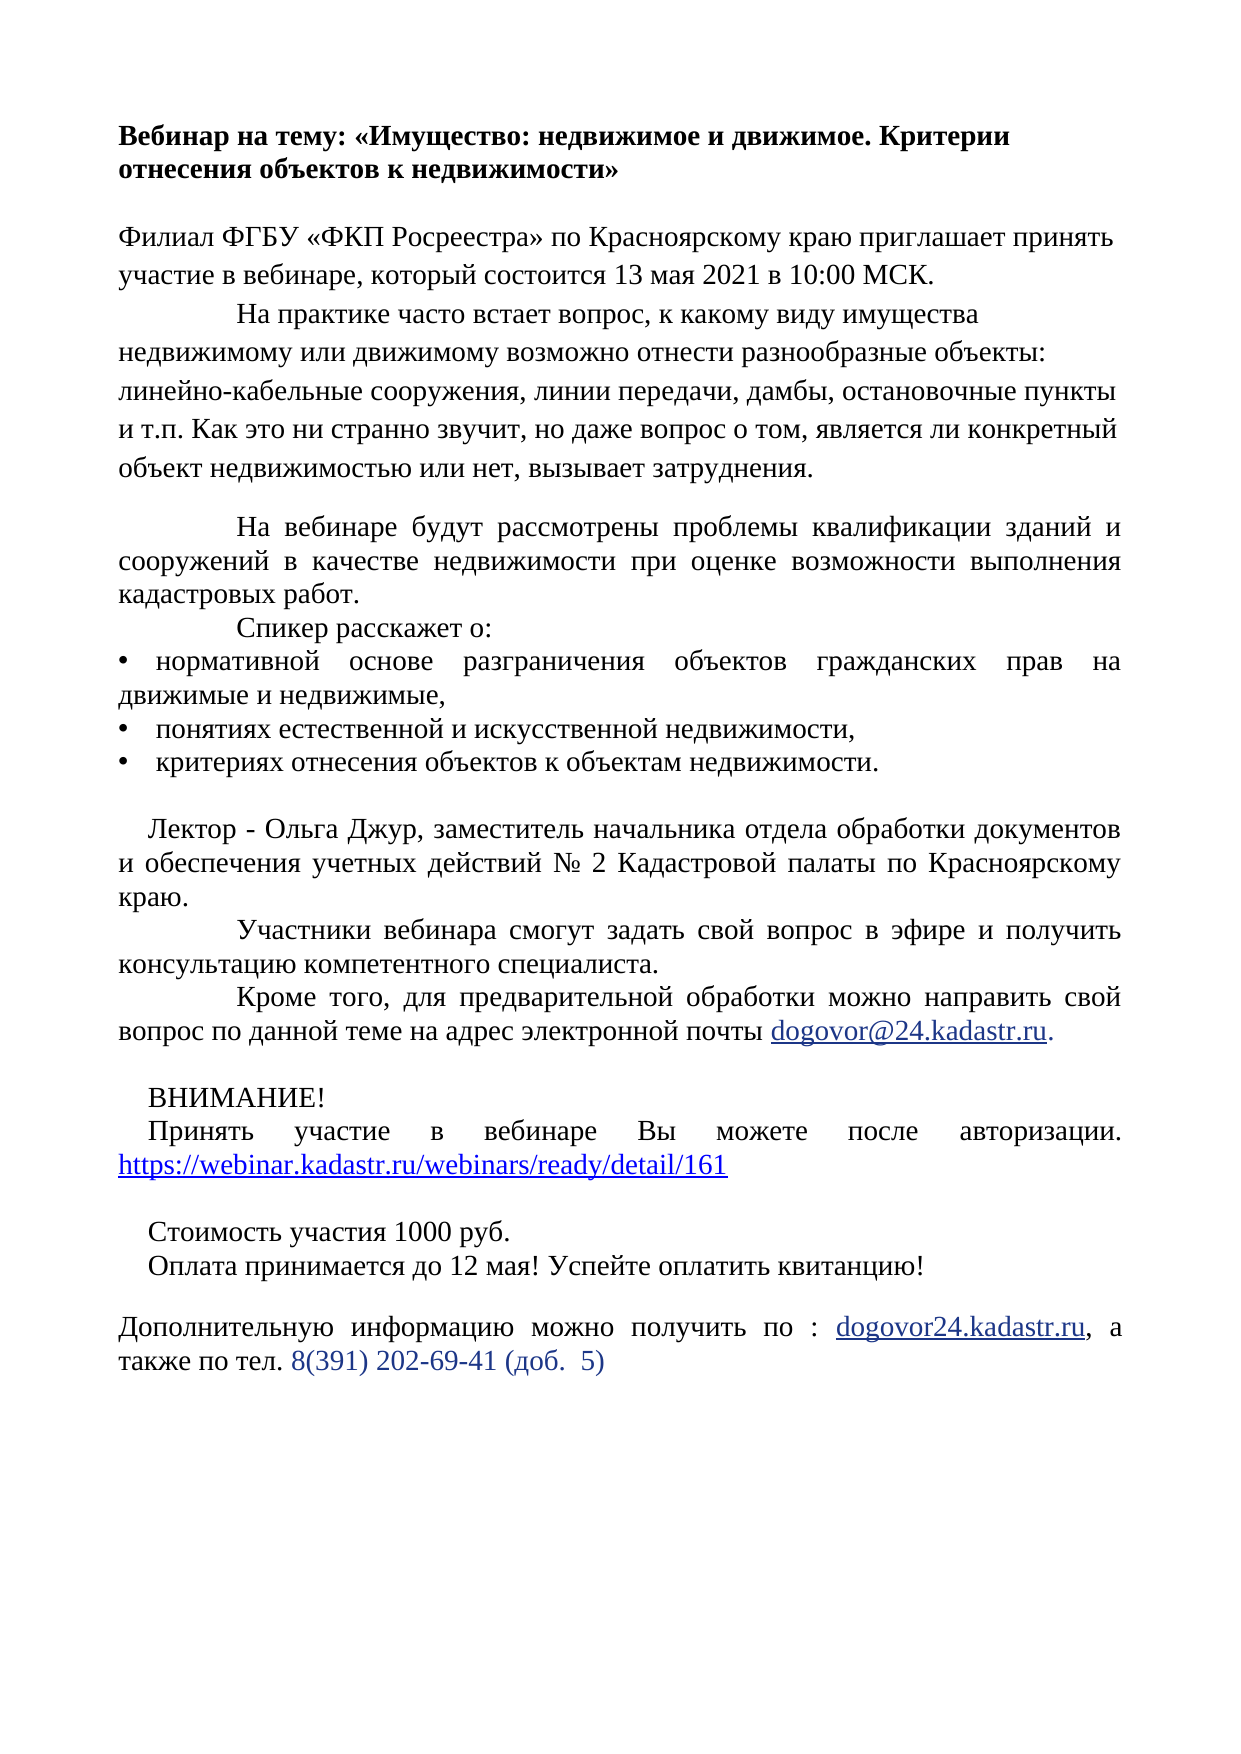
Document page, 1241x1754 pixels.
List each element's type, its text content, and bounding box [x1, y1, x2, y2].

text Оплата принимается до 12 мая! Успейте оплатить квитанцию! [118, 1248, 1122, 1281]
text Участники вебинара смогут задать свой вопрос в эфире и получить консультацию компетентного специалиста. [118, 912, 1122, 979]
text Стоимость участия 1000 руб. [118, 1214, 1122, 1248]
list критериях отнесения объектов к объектам недвижимости. [81, 744, 1122, 778]
list нормативной основе разграничения объектов гражданских прав на движимые и недвижимые, [81, 643, 1122, 711]
text Лектор - Ольга Джур, заместитель начальника отдела обработки документов и обеспечения учетных действий № 2 Кадастровой палаты по Красноярскому краю. [118, 812, 1122, 912]
text Кроме того, для предварительной обработки можно направить свой вопрос по данной теме на адрес электронной почты dogovor@24.kadastr.ru. [118, 979, 1122, 1046]
text ВНИМАНИЕ! [118, 1080, 1122, 1113]
text Вебинар на тему: «Имущество: недвижимое и движимое. Критерии отнесения объектов к недвижимости» [118, 118, 1108, 185]
text Принять участие в вебинаре Вы можете после авторизации. https://webinar.kadastr.ru/webinars/ready/detail/161 [118, 1113, 1122, 1181]
list понятиях естественной и искусственной недвижимости, [81, 711, 1122, 744]
text Спикер расскажет о: [118, 610, 1122, 643]
text На вебинаре будут рассмотрены проблемы квалификации зданий и сооружений в качестве недвижимости при оценке возможности выполнения кадастровых работ. [118, 509, 1122, 610]
text Дополнительную информацию можно получить по : dHYPERLINK "mailto:dogovor@24.kadastr.ru"ogovor24.kadastr.ru, а также по тел. 8(391) 202-69-41 (доб. 5) [118, 1309, 1122, 1376]
text Филиал ФГБУ «ФКП Росреестра» по Красноярскому краю приглашает принять участие в вебинаре, который состоится 13 мая 2021 в 10:00 МСК. На практике часто встает вопрос, к какому виду имущества недвижимому или движимому возможно отнести разнообразные объекты: линейно-кабельные сооружения, линии передачи, дамбы, остановочные пункты и т.п. Как это ни странно звучит, но даже вопрос о том, является ли конкретный объект недвижимостью или нет, вызывает затруднения. [118, 219, 1122, 483]
